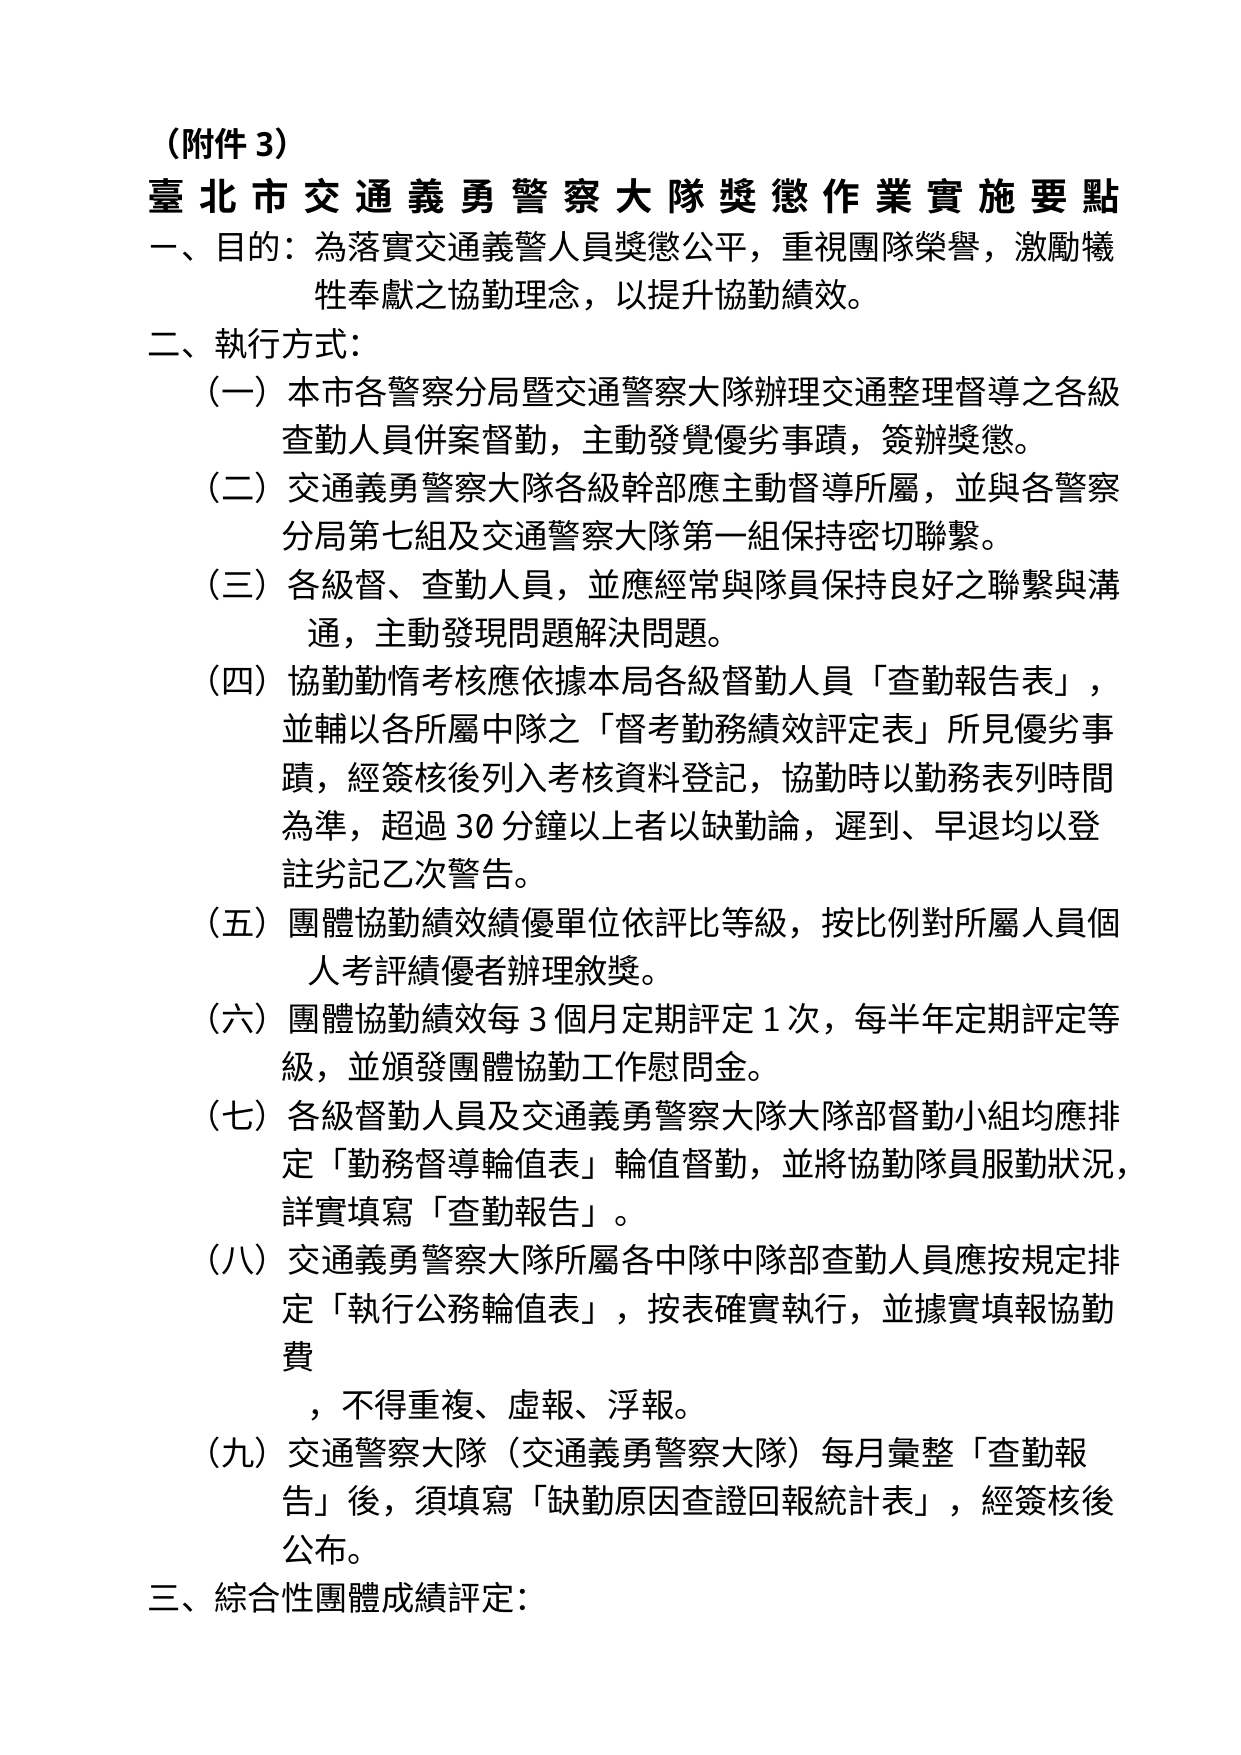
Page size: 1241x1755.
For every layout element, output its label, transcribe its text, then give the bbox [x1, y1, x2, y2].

text 臺北市交通義勇警察大隊獎懲作業實施要點 [148, 167, 1122, 221]
text 通，主動發現問題解決問題。 [148, 607, 1122, 655]
text 人考評績優者辦理敘獎。 [148, 944, 1122, 993]
text ㄧ、目的：為落實交通義警人員獎懲公平，重視團隊榮譽，激勵犧牲奉獻之協勤理念，以提升協勤績效。 [148, 221, 1122, 317]
text ，不得重複、虛報、浮報。 [148, 1379, 1122, 1427]
text （八）交通義勇警察大隊所屬各中隊中隊部查勤人員應按規定排定「執行公務輪值表」，按表確實執行，並據實填報協勤費 [148, 1234, 1122, 1379]
text （四）協勤勤惰考核應依據本局各級督勤人員「查勤報告表」，並輔以各所屬中隊之「督考勤務績效評定表」所見優劣事蹟，經簽核後列入考核資料登記，協勤時以勤務表列時間為準，超過30分鐘以上者以缺勤論，遲到、早退均以登註劣記乙次警告。 [148, 655, 1122, 896]
text （七）各級督勤人員及交通義勇警察大隊大隊部督勤小組均應排定「勤務督導輪值表」輪值督勤，並將協勤隊員服勤狀況，詳實填寫「查勤報告」。 [148, 1089, 1122, 1234]
text （附件3） [148, 118, 1122, 167]
text （九）交通警察大隊（交通義勇警察大隊）每月彙整「查勤報告」後，須填寫「缺勤原因查證回報統計表」，經簽核後公布。 [148, 1427, 1122, 1572]
text （六）團體協勤績效每3個月定期評定1次，每半年定期評定等級，並頒發團體協勤工作慰問金。 [148, 993, 1122, 1089]
text （五）團體協勤績效績優單位依評比等級，按比例對所屬人員個 [148, 896, 1122, 944]
text （三）各級督、查勤人員，並應經常與隊員保持良好之聯繫與溝 [148, 558, 1122, 607]
text （一）本市各警察分局暨交通警察大隊辦理交通整理督導之各級查勤人員併案督勤，主動發覺優劣事蹟，簽辦獎懲。 [148, 366, 1122, 462]
text 三、綜合性團體成績評定： [148, 1572, 1122, 1620]
text 二、執行方式： [148, 317, 1122, 366]
text （二）交通義勇警察大隊各級幹部應主動督導所屬，並與各警察分局第七組及交通警察大隊第一組保持密切聯繫。 [148, 462, 1122, 558]
